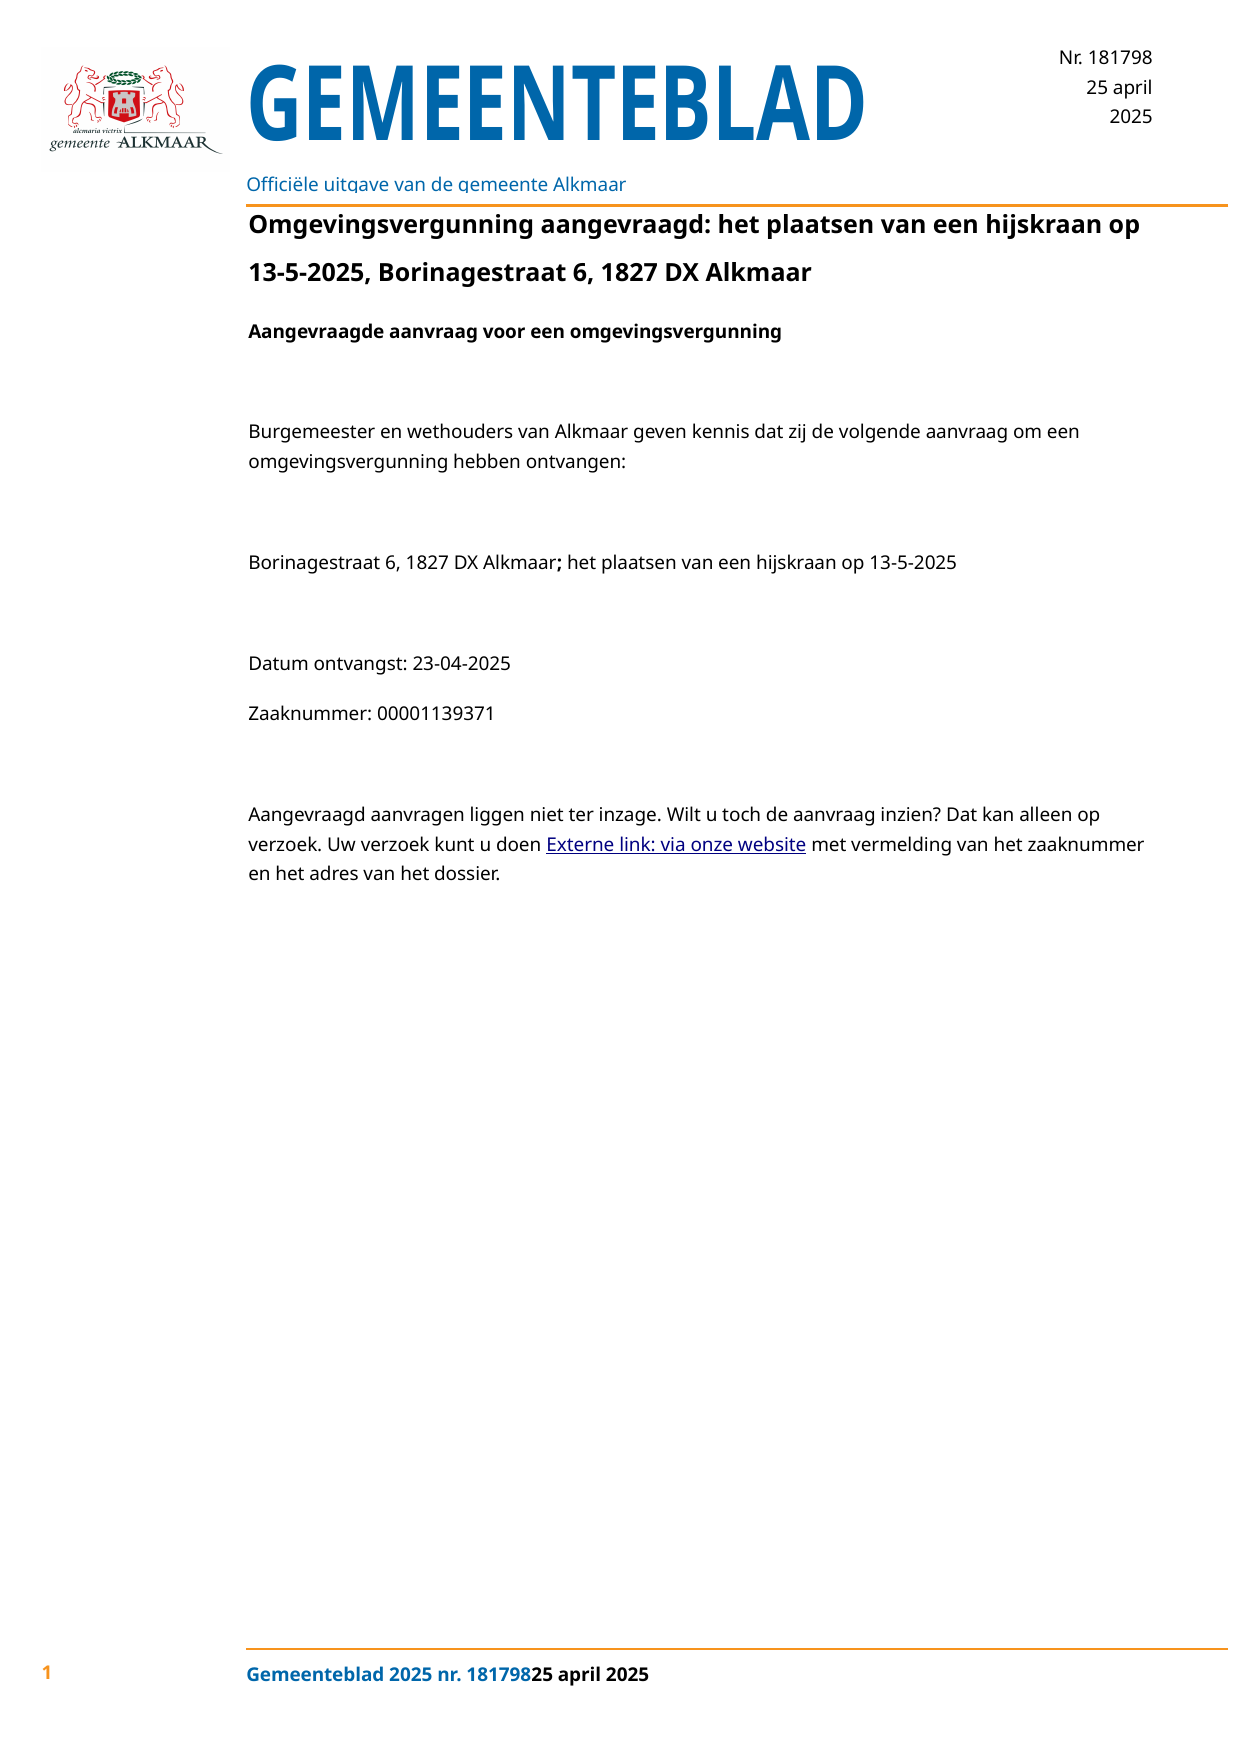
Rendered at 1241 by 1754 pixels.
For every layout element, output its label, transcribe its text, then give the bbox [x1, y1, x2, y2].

text Borinagestraat 6, 1827 DX Alkmaar; het plaatsen van een hijskraan op 13-5-2025 [248, 549, 1152, 575]
text Omgevingsvergunning aangevraagd: het plaatsen van een hijskraan op 13-5-2025, Borinagestraat 6, 1827 DX Alkmaar [248, 207, 1152, 288]
text Burgemeester en wethouders van Alkmaar geven kennis dat zij de volgende aanvraag om een omgevingsvergunning hebben ontvangen: [248, 419, 1152, 474]
text Aangevraagd aanvragen liggen niet ter inzage. Wilt u toch de aanvraag inzien? Dat kan alleen op verzoek. Uw verzoek kunt u doen Externe link: via onze website met vermelding van het zaaknummer en het adres van het dossier. [248, 801, 1152, 886]
text Aangevraagde aanvraag voor een omgevingsvergunning [248, 318, 1152, 344]
text Zaaknummer: 00001139371 [248, 700, 1152, 726]
text Datum ontvangst: 23-04-2025 [248, 650, 1152, 676]
picture [41, 47, 231, 172]
